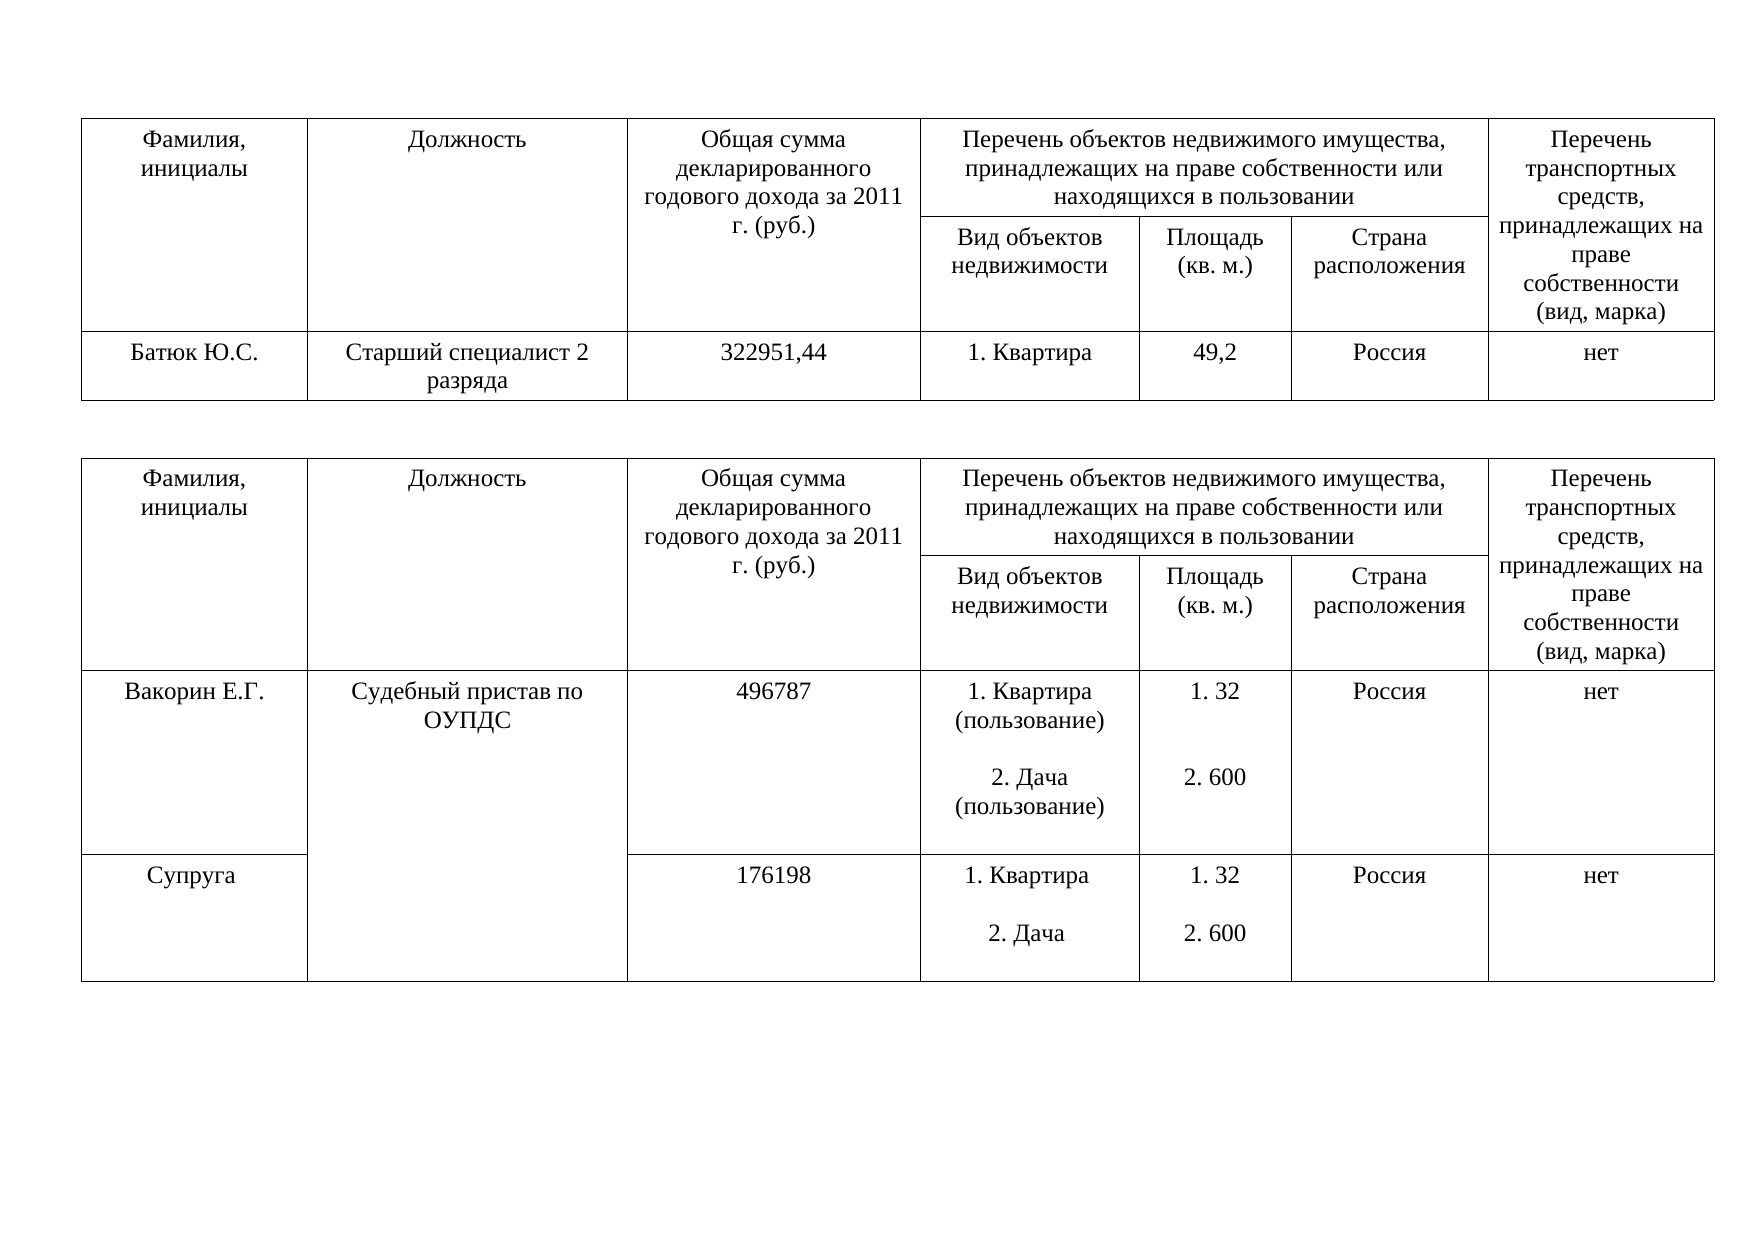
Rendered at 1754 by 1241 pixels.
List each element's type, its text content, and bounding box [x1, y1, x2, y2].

table_cell Россия [1292, 855, 1488, 981]
table_header Перечень транспортных средств, принадлежащих на праве собственности (вид, марка) [1489, 119, 1714, 331]
table_cell Страна расположения [1292, 556, 1488, 670]
table_cell 496787 [628, 671, 920, 854]
table_header Должность [308, 459, 627, 670]
table_cell 322951,44 [628, 332, 920, 400]
table_cell Вакорин Е.Г. [82, 671, 307, 854]
table_header Перечень объектов недвижимого имущества, принадлежащих на праве собственности или находящихся в пользовании [921, 119, 1488, 216]
table_cell Старший специалист 2 разряда [308, 332, 627, 400]
table_header Перечень транспортных средств, принадлежащих на праве собственности (вид, марка) [1489, 459, 1714, 670]
table_header Должность [308, 119, 627, 331]
table_cell нет [1489, 332, 1714, 400]
table_cell 1. Квартира 2. Дача [921, 855, 1139, 981]
table_cell Батюк Ю.С. [82, 332, 307, 400]
table_cell Россия [1292, 332, 1488, 400]
table_cell 1. Квартира (пользование) 2. Дача (пользование) [921, 671, 1139, 854]
table_cell Вид объектов недвижимости [921, 217, 1139, 331]
table_cell Площадь (кв. м.) [1140, 556, 1291, 670]
table_header Общая сумма декларированного годового дохода за 2011 г. (руб.) [628, 119, 920, 331]
table_cell Россия [1292, 671, 1488, 854]
table_header Фамилия, инициалы [82, 119, 307, 331]
table_cell нет [1489, 671, 1714, 854]
table_cell 176198 [628, 855, 920, 981]
table_header Общая сумма декларированного годового дохода за 2011 г. (руб.) [628, 459, 920, 670]
table_cell Площадь (кв. м.) [1140, 217, 1291, 331]
table_cell нет [1489, 855, 1714, 981]
table_cell Вид объектов недвижимости [921, 556, 1139, 670]
table_header Перечень объектов недвижимого имущества, принадлежащих на праве собственности или находящихся в пользовании [921, 459, 1488, 555]
table_header Фамилия, инициалы [82, 459, 307, 670]
table_cell 1. 32 2. 600 [1140, 855, 1291, 981]
table_cell 49,2 [1140, 332, 1291, 400]
table_cell Супруга [82, 855, 307, 981]
table_cell Страна расположения [1292, 217, 1488, 331]
table_cell 1. 32 2. 600 [1140, 671, 1291, 854]
table_cell 1. Квартира [921, 332, 1139, 400]
table_cell Судебный пристав по ОУПДС [308, 671, 627, 981]
